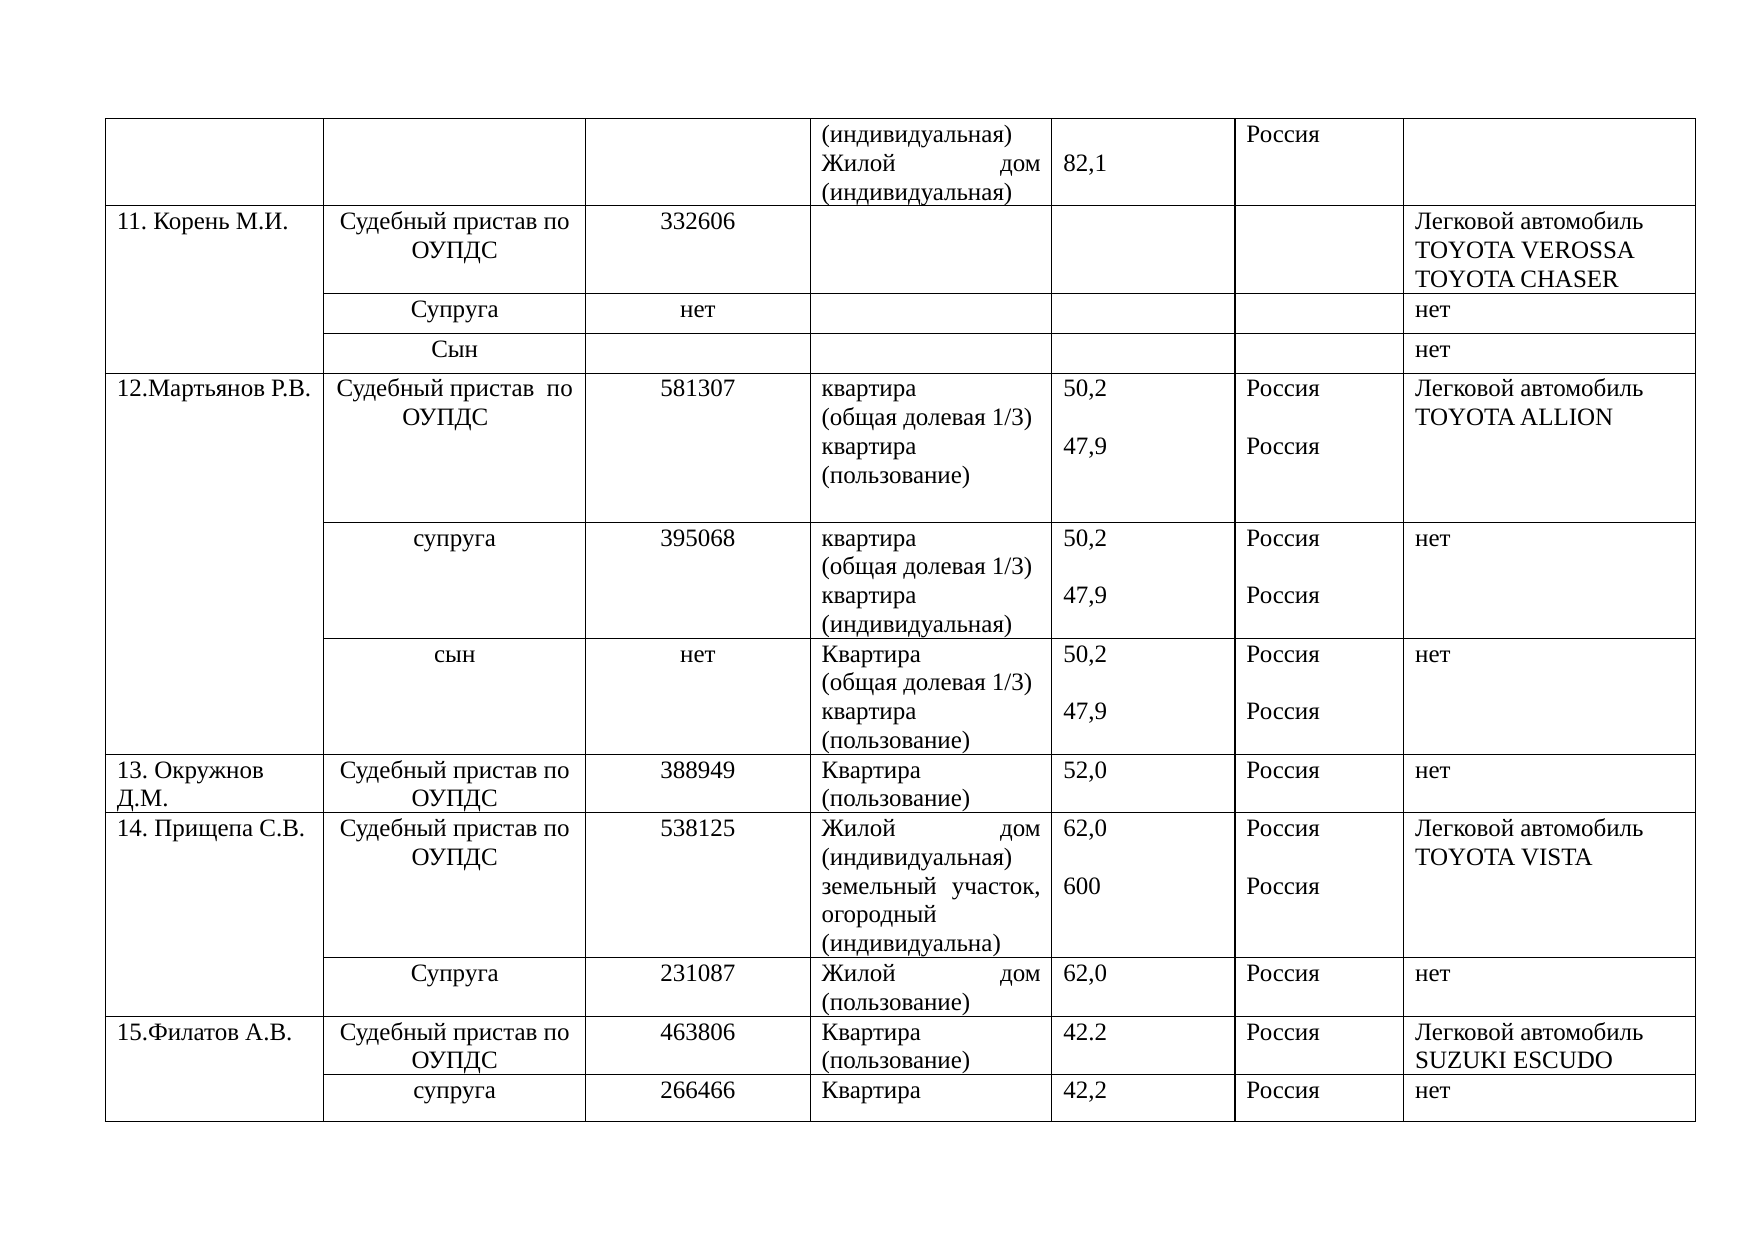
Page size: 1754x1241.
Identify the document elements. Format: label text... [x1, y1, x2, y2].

table_cell Квартира [811, 1075, 1051, 1121]
table_cell Россия Россия [1236, 813, 1403, 957]
table_cell Россия Россия [1236, 523, 1403, 638]
table_cell Супруга [324, 958, 585, 1016]
table_cell Легковой автомобиль TOYOTA VEROSSA TOYOTA CHASER [1404, 206, 1695, 293]
table_cell [811, 294, 1051, 333]
table_cell сын [324, 639, 585, 754]
table_cell Сын [324, 334, 585, 372]
table_cell 62,0 [1052, 958, 1234, 1016]
table_cell супруга [324, 523, 585, 638]
table_cell нет [586, 294, 810, 333]
table_cell Квартира (пользование) [811, 755, 1051, 812]
table_cell 12.Мартьянов Р.В. [106, 374, 323, 754]
table_cell [586, 119, 810, 205]
table_cell Россия Россия [1236, 374, 1403, 522]
table_cell 52,0 [1052, 755, 1234, 812]
table_cell супруга [324, 1075, 585, 1121]
table_cell нет [1404, 639, 1695, 754]
table_cell Россия [1236, 1017, 1403, 1074]
table_cell Россия Россия [1236, 639, 1403, 754]
table_cell [106, 119, 323, 205]
table_cell [1052, 334, 1234, 372]
table_cell [811, 334, 1051, 372]
table_cell нет [1404, 523, 1695, 638]
table_cell Судебный пристав по ОУПДС [324, 755, 585, 812]
table_cell нет [586, 639, 810, 754]
table_cell Квартира (пользование) [811, 1017, 1051, 1074]
table_cell нет [1404, 294, 1695, 333]
table_cell 50,2 47,9 [1052, 374, 1234, 522]
table_cell 13. Окружнов Д.М. [106, 755, 323, 812]
table_cell 11. Корень М.И. [106, 206, 323, 372]
table_cell Россия [1236, 958, 1403, 1016]
table_cell 14. Прищепа С.В. [106, 813, 323, 1016]
table_cell 538125 [586, 813, 810, 957]
table_cell Легковой автомобиль TOYOTA ALLION [1404, 374, 1695, 522]
table_cell Квартира (общая долевая 1/3) квартира (пользование) [811, 639, 1051, 754]
table_cell [1052, 294, 1234, 333]
table_cell Судебный пристав по ОУПДС [324, 206, 585, 293]
table_cell 82,1 [1052, 119, 1234, 205]
table_cell Жилой дом (пользование) [811, 958, 1051, 1016]
table_cell 395068 [586, 523, 810, 638]
table_cell нет [1404, 958, 1695, 1016]
table_cell [1236, 334, 1403, 372]
table_cell 62,0 600 [1052, 813, 1234, 957]
table_cell Легковой автомобиль TOYOTA VISTA [1404, 813, 1695, 957]
table_cell 231087 [586, 958, 810, 1016]
table_cell [1404, 119, 1695, 205]
table_cell 332606 [586, 206, 810, 293]
table_cell Судебный пристав по ОУПДС [324, 813, 585, 957]
table_cell нет [1404, 1075, 1695, 1121]
table_cell Супруга [324, 294, 585, 333]
table_cell нет [1404, 755, 1695, 812]
table_cell нет [1404, 334, 1695, 372]
table_cell Россия [1236, 119, 1403, 205]
table_cell Легковой автомобиль SUZUKI ESCUDO [1404, 1017, 1695, 1074]
table_cell Жилой дом (индивидуальная) земельный участок, огородный (индивидуальна) [811, 813, 1051, 957]
table_cell [1236, 206, 1403, 293]
table_cell [1236, 294, 1403, 333]
table_cell 42,2 [1052, 1075, 1234, 1121]
table_cell Россия [1236, 1075, 1403, 1121]
table_cell [324, 119, 585, 205]
table_cell [586, 334, 810, 372]
table_cell 50,2 47,9 [1052, 639, 1234, 754]
table_cell 15.Филатов А.В. [106, 1017, 323, 1121]
table_cell квартира (общая долевая 1/3) квартира (индивидуальная) [811, 523, 1051, 638]
table_cell 581307 [586, 374, 810, 522]
table_cell 50,2 47,9 [1052, 523, 1234, 638]
table_cell 266466 [586, 1075, 810, 1121]
table_cell квартира (общая долевая 1/3) квартира (пользование) [811, 374, 1051, 522]
table_cell [1052, 206, 1234, 293]
table_cell (индивидуальная) Жилой дом (индивидуальная) [811, 119, 1051, 205]
table_cell Судебный пристав по ОУПДС [324, 1017, 585, 1074]
table_cell Судебный пристав по ОУПДС [324, 374, 585, 522]
table_cell 463806 [586, 1017, 810, 1074]
table_cell 42,2 [1052, 1017, 1234, 1074]
table_cell Россия [1236, 755, 1403, 812]
table_cell [811, 206, 1051, 293]
table_cell 388949 [586, 755, 810, 812]
